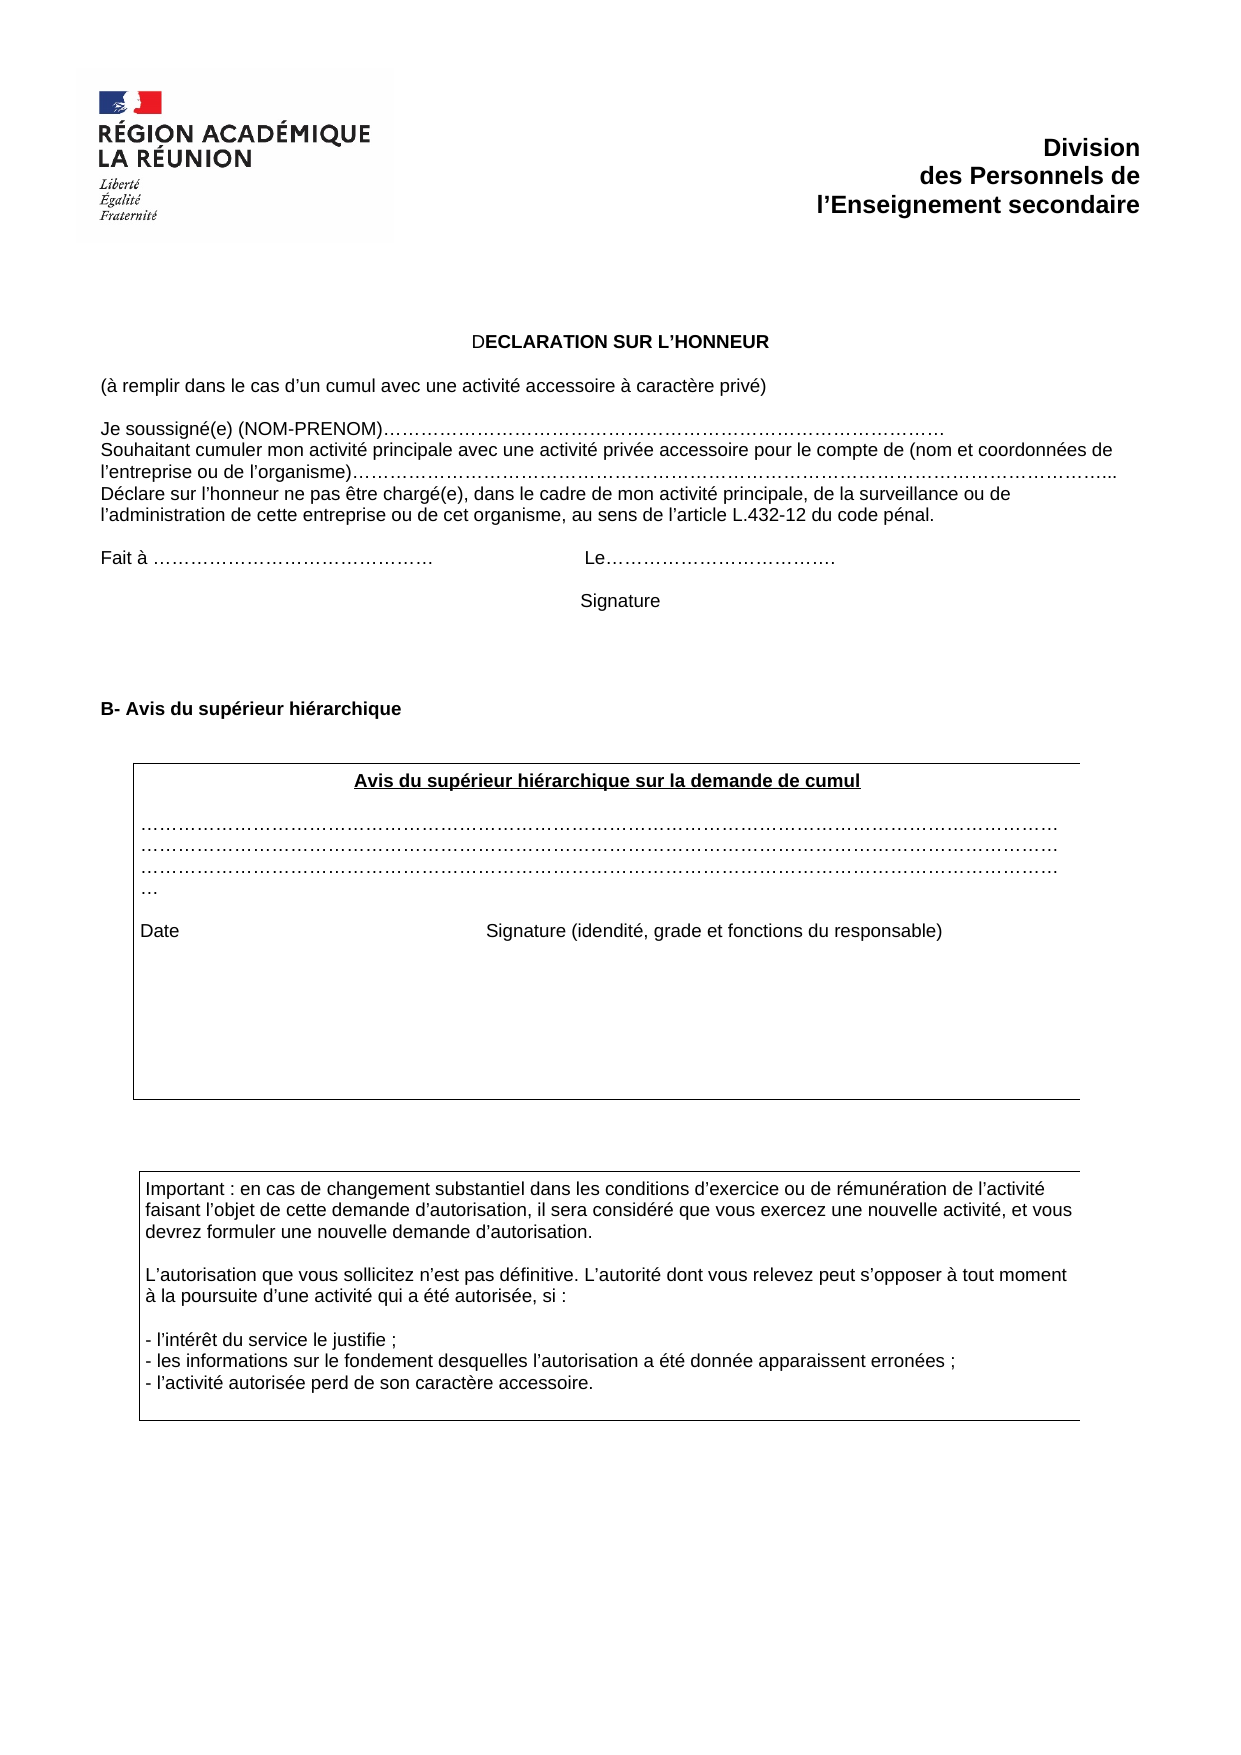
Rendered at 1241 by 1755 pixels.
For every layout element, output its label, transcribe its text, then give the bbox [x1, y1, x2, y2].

text (à remplir dans le cas d’un cumul avec une activité accessoire à caractère privé) [100, 374, 1140, 396]
table_header Avis du supérieur hiérarchique sur la demande de cumul ………………………………………………………………………………………………………………………………………………………………………………………………………………………………………………………………………………………………………………………………………………………………………………………………………… Date Signature (idendité, grade et fonctions du responsable) [134, 764, 1080, 1098]
text B- Avis du supérieur hiérarchique [100, 698, 1140, 719]
text Fait à ……………………………………… Le………………………………. [100, 547, 1140, 568]
text Signature [100, 590, 1140, 612]
text Souhaitant cumuler mon activité principale avec une activité privée accessoire pour le compte de (nom et coordonnées de l’entreprise ou de l’organisme)…………………………………………………………………………………………………………... [100, 439, 1140, 482]
text DECLARATION SUR L’HONNEUR [100, 331, 1140, 353]
table_header Important : en cas de changement substantiel dans les conditions d’exercice ou de rémunération de l’activité faisant l’objet de cette demande d’autorisation, il sera considéré que vous exercez une nouvelle activité, et vous devrez formuler une nouvelle demande d’autorisation. L’autorisation que vous sollicitez n’est pas définitive. L’autorité dont vous relevez peut s’opposer à tout moment à la poursuite d’une activité qui a été autorisée, si : - l’intérêt du service le justifie ; - les informations sur le fondement desquelles l’autorisation a été donnée apparaissent erronées ; - l’activité autorisée perd de son caractère accessoire. [140, 1172, 1080, 1420]
text Je soussigné(e) (NOM-PRENOM)……………………………………………………………………………… [100, 418, 1140, 439]
text Déclare sur l’honneur ne pas être chargé(e), dans le cadre de mon activité principale, de la surveillance ou de l’administration de cette entreprise ou de cet organisme, au sens de l’article L.432-12 du code pénal. [100, 482, 1140, 525]
